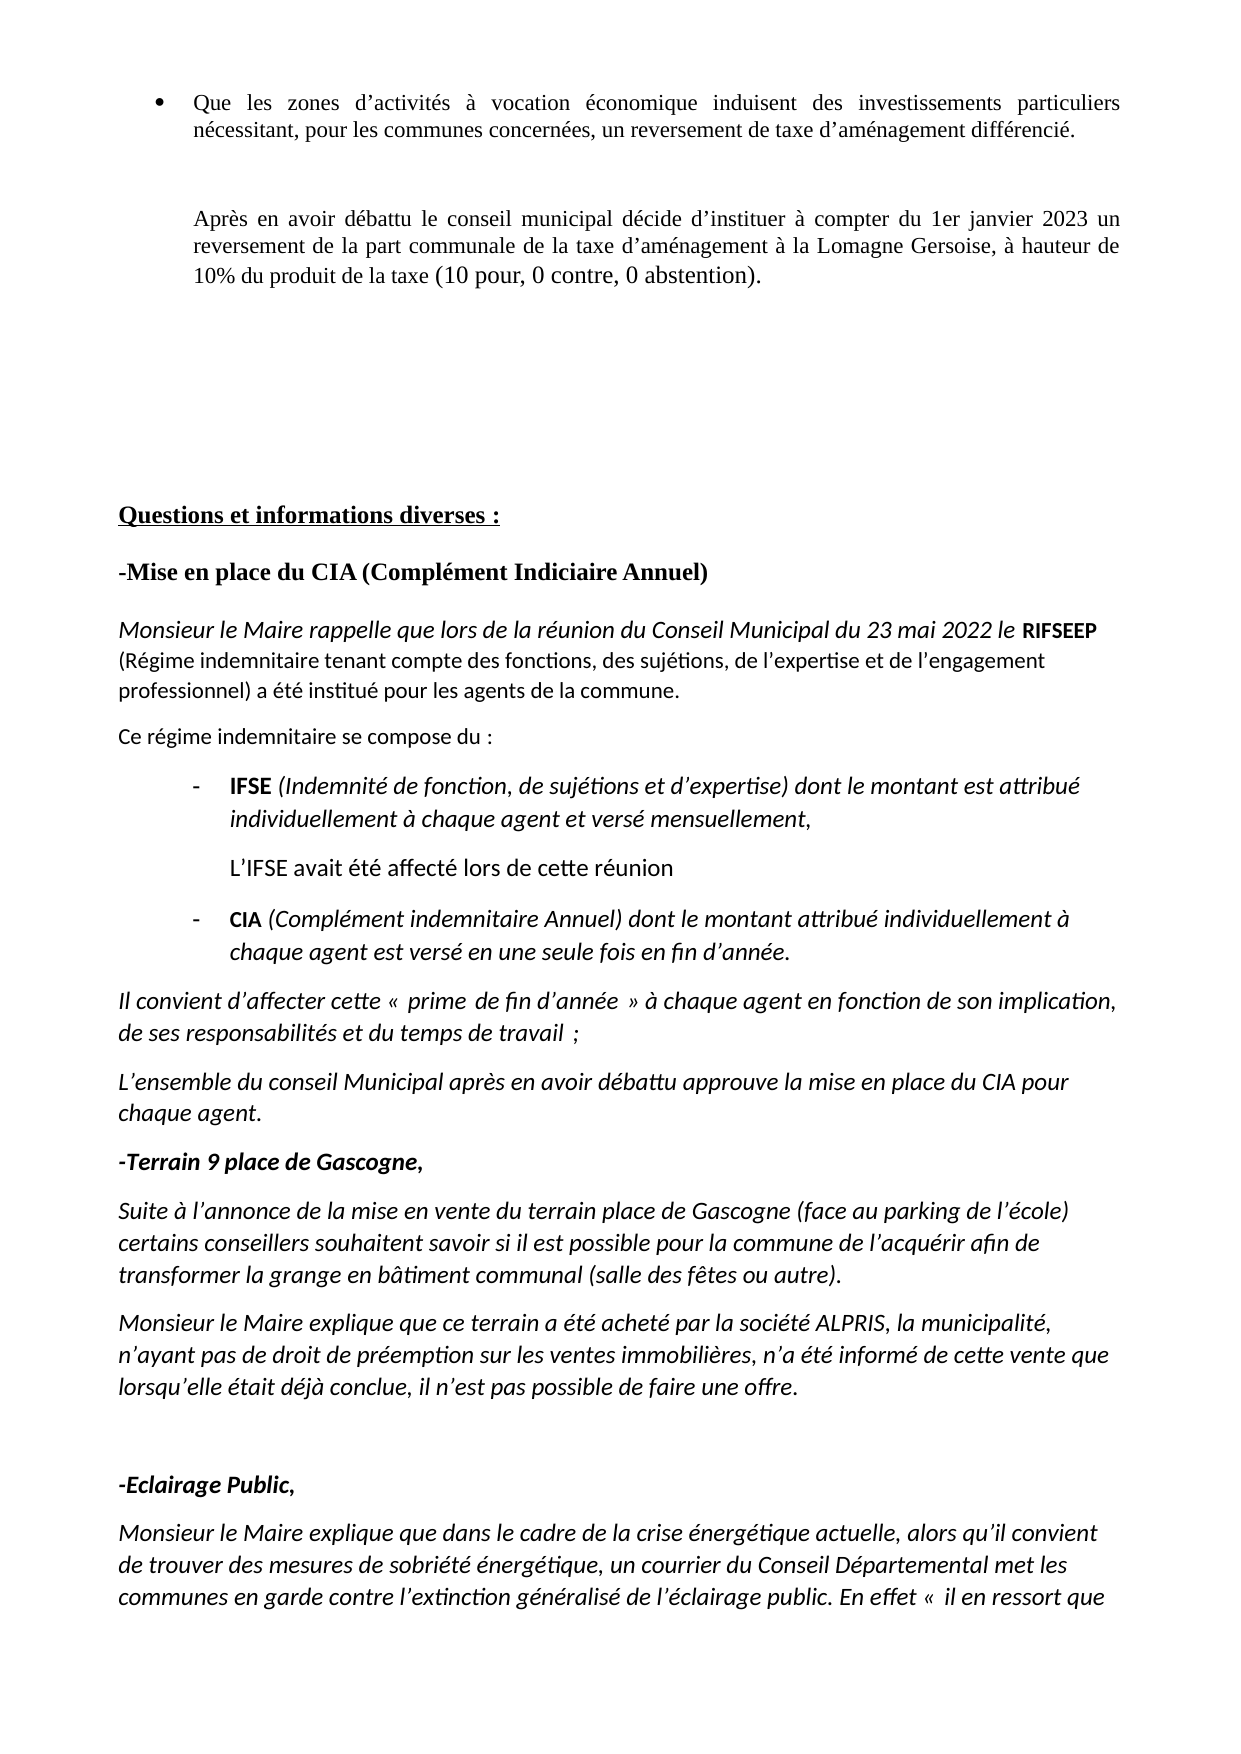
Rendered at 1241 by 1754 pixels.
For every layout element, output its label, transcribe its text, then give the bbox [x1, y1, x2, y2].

text Ce régime indemnitaire se compose du : [118, 722, 1122, 750]
list IFSE (Indemnité de fonction, de sujétions et d’expertise) dont le montant est attribué individuellement à chaque agent et versé mensuellement, [192, 768, 1122, 834]
text -Eclairage Public, [118, 1469, 1122, 1499]
text -Terrain 9 place de Gascogne, [118, 1146, 1122, 1177]
text L’ensemble du conseil Municipal après en avoir débattu approuve la mise en place du CIA pour chaque agent. [118, 1066, 1122, 1128]
text Questions et informations diverses : [118, 500, 1122, 528]
text Suite à l’annonce de la mise en vente du terrain place de Gascogne (face au parking de l’école) certains conseillers souhaitent savoir si il est possible pour la commune de l’acquérir afin de transformer la grange en bâtiment communal (salle des fêtes ou autre). [118, 1195, 1122, 1289]
text Monsieur le Maire explique que dans le cadre de la crise énergétique actuelle, alors qu’il convient de trouver des mesures de sobriété énergétique, un courrier du Conseil Départemental met les communes en garde contre l’extinction généralisé de l’éclairage public. En effet « il en ressort que [118, 1517, 1122, 1612]
text Après en avoir débattu le conseil municipal décide d’instituer à compter du 1er janvier 2023 un reversement de la part communale de la taxe d’aménagement à la Lomagne Gersoise, à hauteur de 10% du produit de la taxe (10 pour, 0 contre, 0 abstention). [193, 205, 1122, 289]
list CIA (Complément indemnitaire Annuel) dont le montant attribué individuellement à chaque agent est versé en une seule fois en fin d’année. [192, 901, 1122, 967]
text Monsieur le Maire rappelle que lors de la réunion du Conseil Municipal du 23 mai 2022 le RIFSEEP (Régime indemnitaire tenant compte des fonctions, des sujétions, de l’expertise et de l’engagement professionnel) a été institué pour les agents de la commune. [118, 615, 1122, 704]
list Que les zones d’activités à vocation économique induisent des investissements particuliers nécessitant, pour les communes concernées, un reversement de taxe d’aménagement différencié. [156, 89, 1122, 143]
text -Mise en place du CIA (Complément Indiciaire Annuel) [118, 557, 1122, 586]
text Monsieur le Maire explique que ce terrain a été acheté par la société ALPRIS, la municipalité, n’ayant pas de droit de préemption sur les ventes immobilières, n’a été informé de cette vente que lorsqu’elle était déjà conclue, il n’est pas possible de faire une offre. [118, 1307, 1122, 1402]
text Il convient d’affecter cette « prime de fin d’année » à chaque agent en fonction de son implication, de ses responsabilités et du temps de travail ; [118, 985, 1122, 1047]
list L’IFSE avait été affecté lors de cette réunion [229, 852, 1122, 883]
